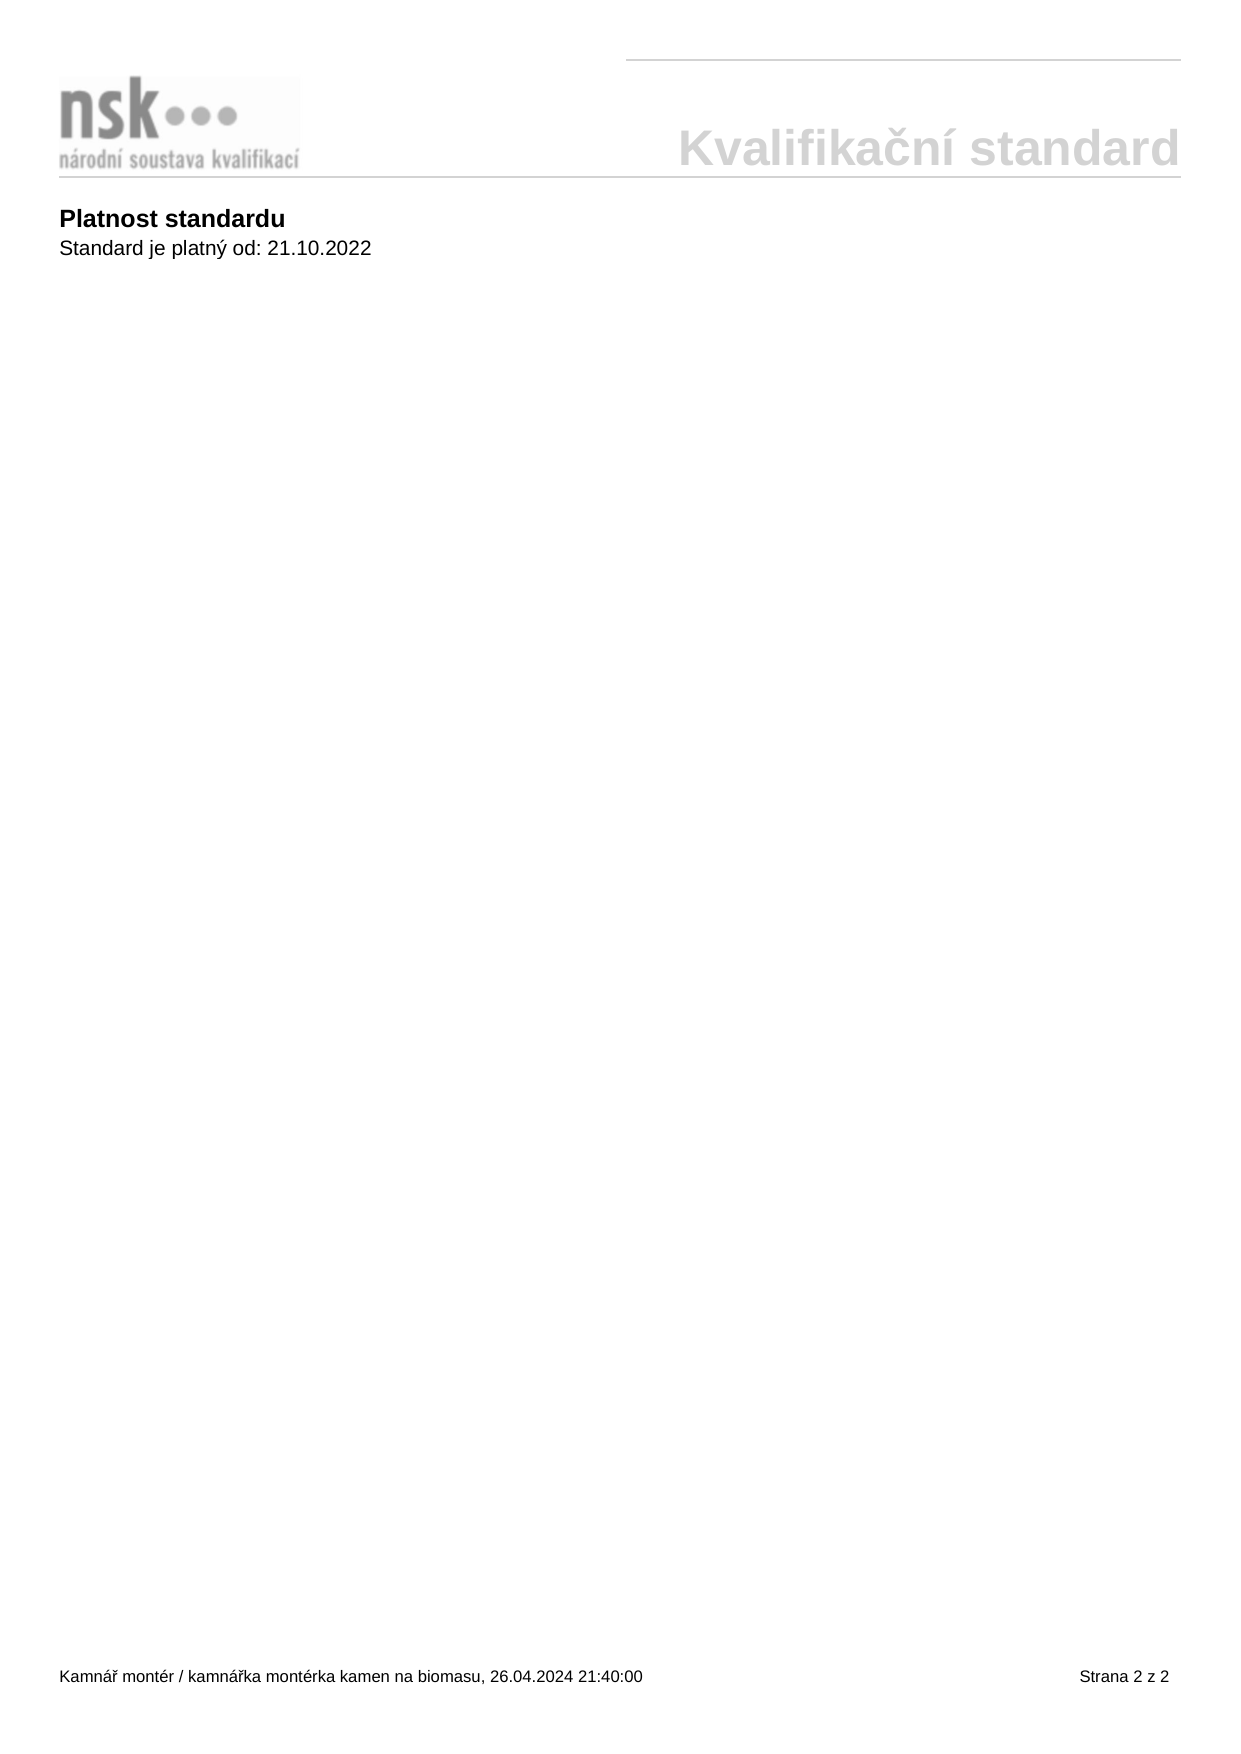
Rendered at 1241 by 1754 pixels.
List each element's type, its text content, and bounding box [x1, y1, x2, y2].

table_cell [626, 559, 862, 859]
table_cell [59, 194, 483, 200]
table_cell Standard je platný od: 21.10.2022 [59, 236, 1181, 259]
table_cell [1169, 194, 1181, 200]
table_cell [484, 1409, 620, 1658]
table_cell [1169, 1658, 1181, 1694]
picture [58, 59, 621, 171]
table_cell [626, 859, 862, 1159]
table_cell [620, 859, 626, 1159]
table_cell [862, 259, 1093, 559]
table_cell [1169, 259, 1181, 559]
table_cell [626, 1159, 862, 1409]
table_cell [1169, 859, 1181, 1159]
table_cell Kvalifikační standard [626, 61, 1181, 176]
table_cell [484, 171, 620, 176]
table_cell [1093, 559, 1169, 859]
table_cell [620, 559, 626, 859]
table_cell [59, 178, 1181, 194]
table_cell [59, 259, 483, 559]
table_cell [1093, 259, 1169, 559]
table_cell [59, 559, 483, 859]
table_cell Platnost standardu [59, 200, 1181, 236]
table_cell [1169, 559, 1181, 859]
table_cell [1093, 1409, 1169, 1658]
table_cell [626, 259, 862, 559]
table_cell [862, 1159, 1093, 1409]
table_cell [621, 59, 626, 170]
table_cell [1169, 1409, 1181, 1658]
table_cell Kamnář montér / kamnářka montérka kamen na biomasu, 26.04.2024 21:40:00 [59, 1658, 862, 1694]
table_cell [1093, 1159, 1169, 1409]
table_cell [862, 194, 1093, 200]
table_cell [484, 1159, 620, 1409]
table_cell [59, 1159, 483, 1409]
table_cell [1093, 859, 1169, 1159]
table_cell [620, 1409, 626, 1658]
table_cell Strana 2 z 2 [862, 1658, 1169, 1694]
table_cell [626, 194, 862, 200]
table_cell [59, 1409, 483, 1658]
table_cell [1169, 1159, 1181, 1409]
table_cell [59, 171, 483, 176]
table_cell [484, 559, 620, 859]
table_cell [1093, 194, 1169, 200]
table_cell [484, 859, 620, 1159]
table_cell [484, 259, 620, 559]
table_cell [620, 1159, 626, 1409]
table_cell [626, 1409, 862, 1658]
table_cell [862, 559, 1093, 859]
table_cell [862, 859, 1093, 1159]
table_cell [620, 259, 626, 559]
table_cell [484, 194, 620, 200]
table_cell [862, 1409, 1093, 1658]
table_cell [59, 859, 483, 1159]
